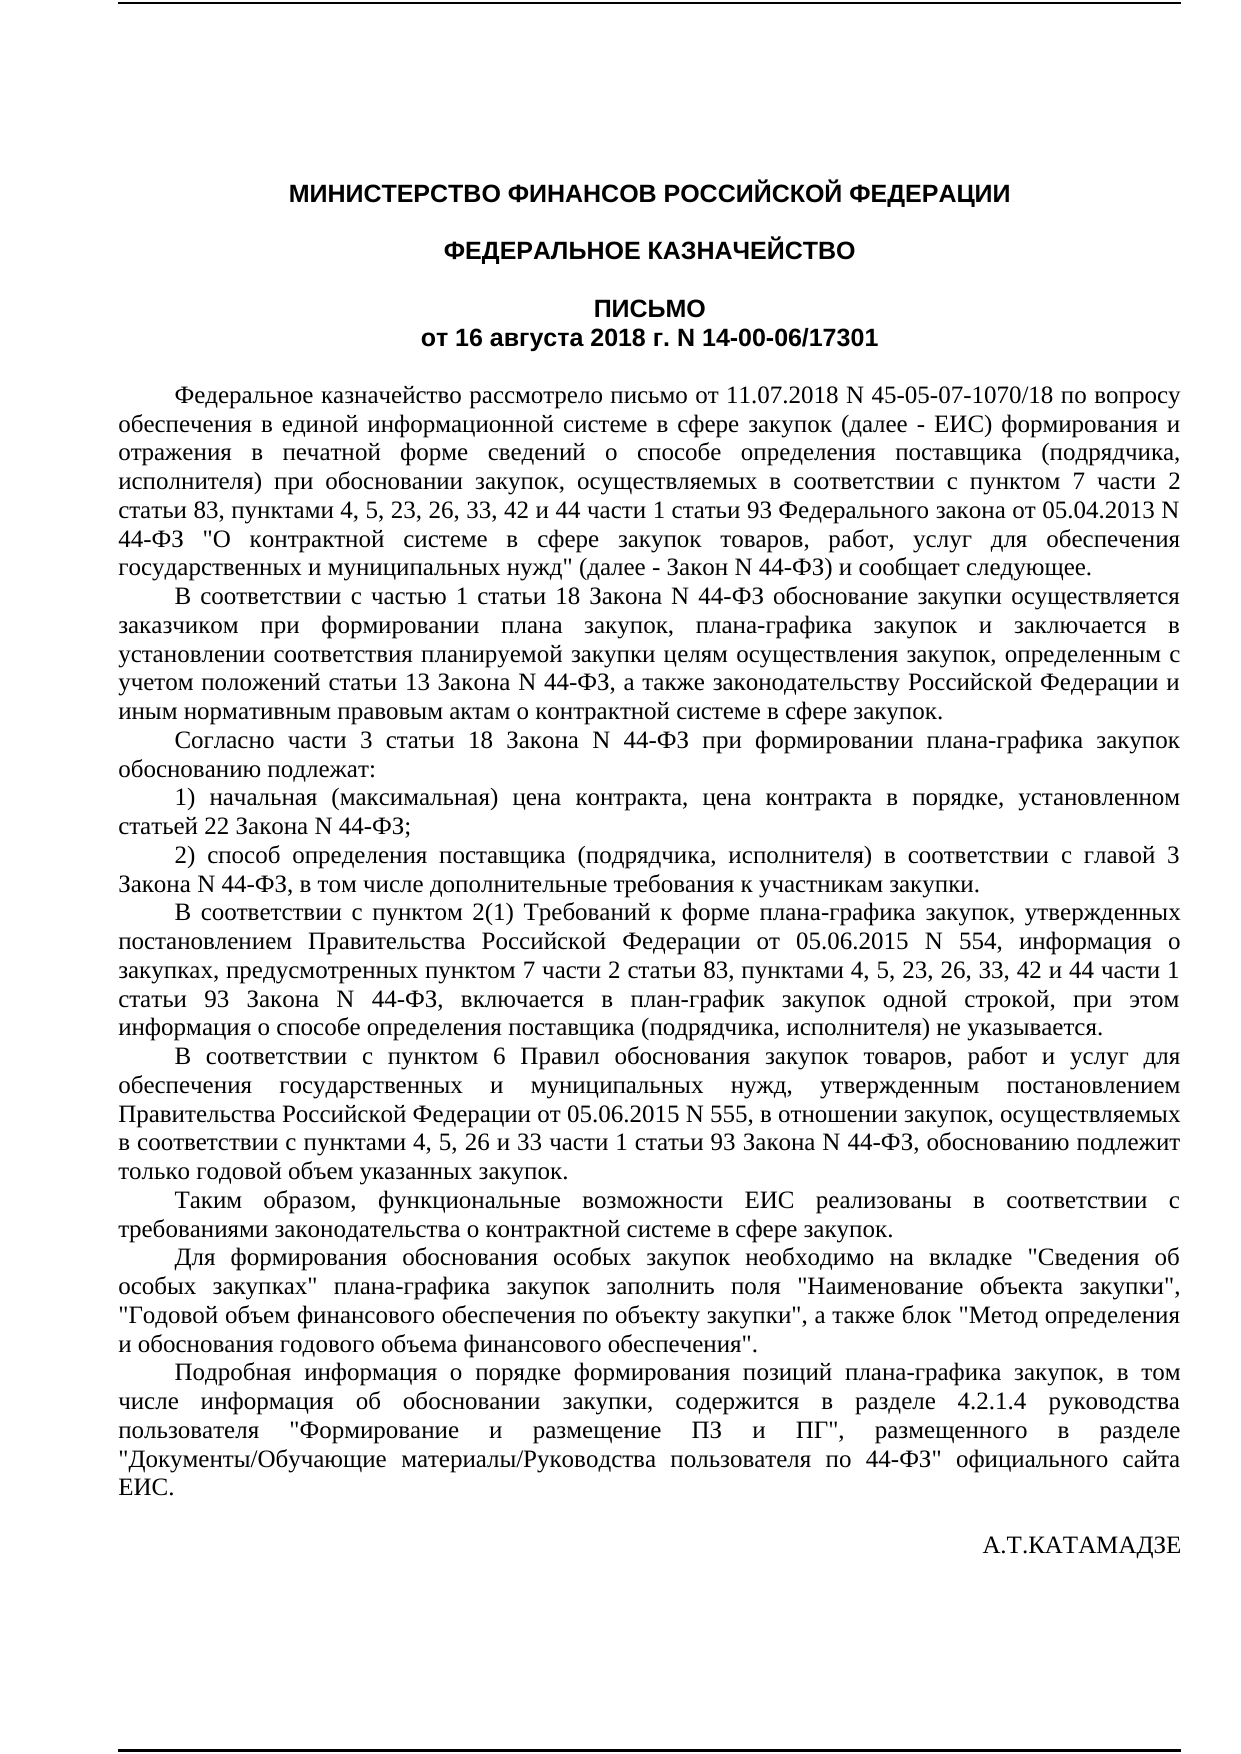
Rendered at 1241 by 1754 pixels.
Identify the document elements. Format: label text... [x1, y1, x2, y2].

text Федеральное казначейство рассмотрело письмо от 11.07.2018 N 45-05-07-1070/18 по вопросу обеспечения в единой информационной системе в сфере закупок (далее - ЕИС) формирования и отражения в печатной форме сведений о способе определения поставщика (подрядчика, исполнителя) при обосновании закупок, осуществляемых в соответствии с пунктом 7 части 2 статьи 83, пунктами 4, 5, 23, 26, 33, 42 и 44 части 1 статьи 93 Федерального закона от 05.04.2013 N 44-ФЗ "О контрактной системе в сфере закупок товаров, работ, услуг для обеспечения государственных и муниципальных нужд" (далее - Закон N 44-ФЗ) и сообщает следующее. [118, 380, 1181, 581]
text Для формирования обоснования особых закупок необходимо на вкладке "Сведения об особых закупках" плана-графика закупок заполнить поля "Наименование объекта закупки", "Годовой объем финансового обеспечения по объекту закупки", а также блок "Метод определения и обоснования годового объема финансового обеспечения". [118, 1242, 1181, 1357]
text Таким образом, функциональные возможности ЕИС реализованы в соответствии с требованиями законодательства о контрактной системе в сфере закупок. [118, 1185, 1181, 1242]
text 2) способ определения поставщика (подрядчика, исполнителя) в соответствии с главой 3 Закона N 44-ФЗ, в том числе дополнительные требования к участникам закупки. [118, 840, 1181, 897]
title от 16 августа 2018 г. N 14-00-06/17301 [118, 322, 1181, 351]
text Согласно части 3 статьи 18 Закона N 44-ФЗ при формировании плана-графика закупок обоснованию подлежат: [118, 725, 1181, 782]
text В соответствии с пунктом 6 Правил обоснования закупок товаров, работ и услуг для обеспечения государственных и муниципальных нужд, утвержденным постановлением Правительства Российской Федерации от 05.06.2015 N 555, в отношении закупок, осуществляемых в соответствии с пунктами 4, 5, 26 и 33 части 1 статьи 93 Закона N 44-ФЗ, обоснованию подлежит только годовой объем указанных закупок. [118, 1041, 1181, 1185]
text 1) начальная (максимальная) цена контракта, цена контракта в порядке, установленном статьей 22 Закона N 44-ФЗ; [118, 782, 1181, 840]
title ПИСЬМО [118, 294, 1181, 322]
title ФЕДЕРАЛЬНОЕ КАЗНАЧЕЙСТВО [118, 236, 1181, 265]
text В соответствии с пунктом 2(1) Требований к форме плана-графика закупок, утвержденных постановлением Правительства Российской Федерации от 05.06.2015 N 554, информация о закупках, предусмотренных пунктом 7 части 2 статьи 83, пунктами 4, 5, 23, 26, 33, 42 и 44 части 1 статьи 93 Закона N 44-ФЗ, включается в план-график закупок одной строкой, при этом информация о способе определения поставщика (подрядчика, исполнителя) не указывается. [118, 897, 1181, 1041]
text А.Т.КАТАМАДЗЕ [118, 1530, 1181, 1559]
text В соответствии с частью 1 статьи 18 Закона N 44-ФЗ обоснование закупки осуществляется заказчиком при формировании плана закупок, плана-графика закупок и заключается в установлении соответствия планируемой закупки целям осуществления закупок, определенным с учетом положений статьи 13 Закона N 44-ФЗ, а также законодательству Российской Федерации и иным нормативным правовым актам о контрактной системе в сфере закупок. [118, 581, 1181, 725]
text Подробная информация о порядке формирования позиций плана-графика закупок, в том числе информация об обосновании закупки, содержится в разделе 4.2.1.4 руководства пользователя "Формирование и размещение ПЗ и ПГ", размещенного в разделе "Документы/Обучающие материалы/Руководства пользователя по 44-ФЗ" официального сайта ЕИС. [118, 1357, 1181, 1501]
title МИНИСТЕРСТВО ФИНАНСОВ РОССИЙСКОЙ ФЕДЕРАЦИИ [118, 179, 1181, 207]
